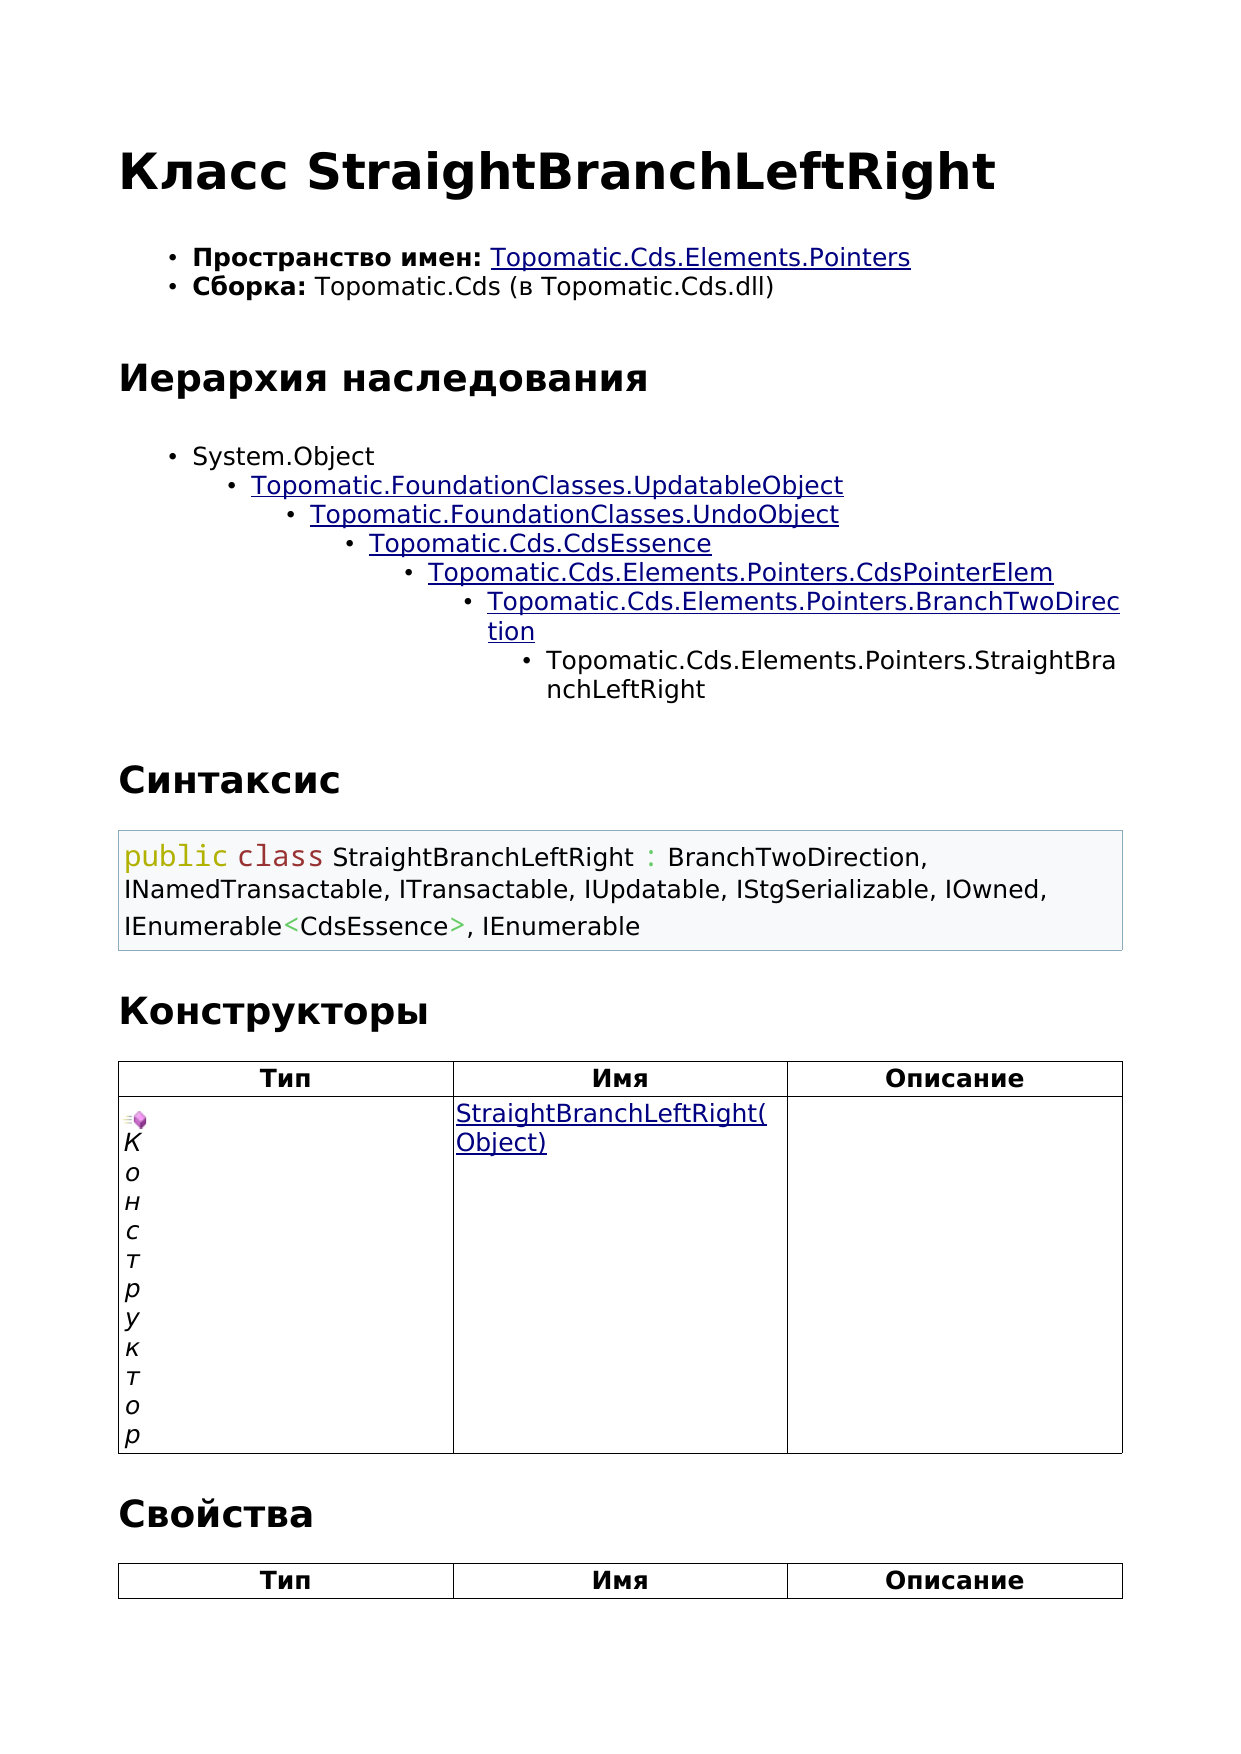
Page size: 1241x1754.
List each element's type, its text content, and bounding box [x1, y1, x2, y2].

list Topomatic.FoundationClasses.UndoObject [295, 500, 1122, 529]
table_cell [119, 1097, 453, 1452]
picture [121, 1111, 147, 1129]
list Пространство имен: Topomatic.Cds.Elements.Pointers [177, 243, 1122, 272]
table_cell [788, 1097, 1122, 1452]
table_header Описание [788, 1564, 1122, 1598]
table_header Тип [119, 1564, 453, 1598]
list Topomatic.Cds.CdsEssence [354, 529, 1122, 558]
list Сборка: Topomatic.Cds (в Topomatic.Cds.dll) [177, 272, 1122, 302]
table_header Имя [454, 1062, 787, 1096]
list Topomatic.Cds.Elements.Pointers.CdsPointerElem [413, 558, 1122, 588]
list Topomatic.Cds.Elements.Pointers.StraightBranchLeftRight [531, 646, 1122, 704]
table_cell StraightBranchLeftRight(Object) [454, 1097, 787, 1452]
subtitle Синтаксис [118, 759, 1122, 802]
subtitle Класс StraightBranchLeftRight [118, 143, 1122, 201]
subtitle Свойства [118, 1492, 1122, 1536]
list System.Object [177, 442, 1122, 471]
table_header public class StraightBranchLeftRight : BranchTwoDirection, INamedTransactable, ITransactable, IUpdatable, IStgSerializable, IOwned, IEnumerable<CdsEssence>, IEnumerable [119, 831, 1122, 950]
list Topomatic.Cds.Elements.Pointers.BranchTwoDirection [472, 588, 1122, 646]
table_header Тип [119, 1062, 453, 1096]
subtitle Иерархия наследования [118, 356, 1122, 400]
list Topomatic.FoundationClasses.UpdatableObject [236, 471, 1122, 500]
table_header Имя [454, 1564, 787, 1598]
table_header Описание [788, 1062, 1122, 1096]
subtitle Конструкторы [118, 990, 1122, 1033]
